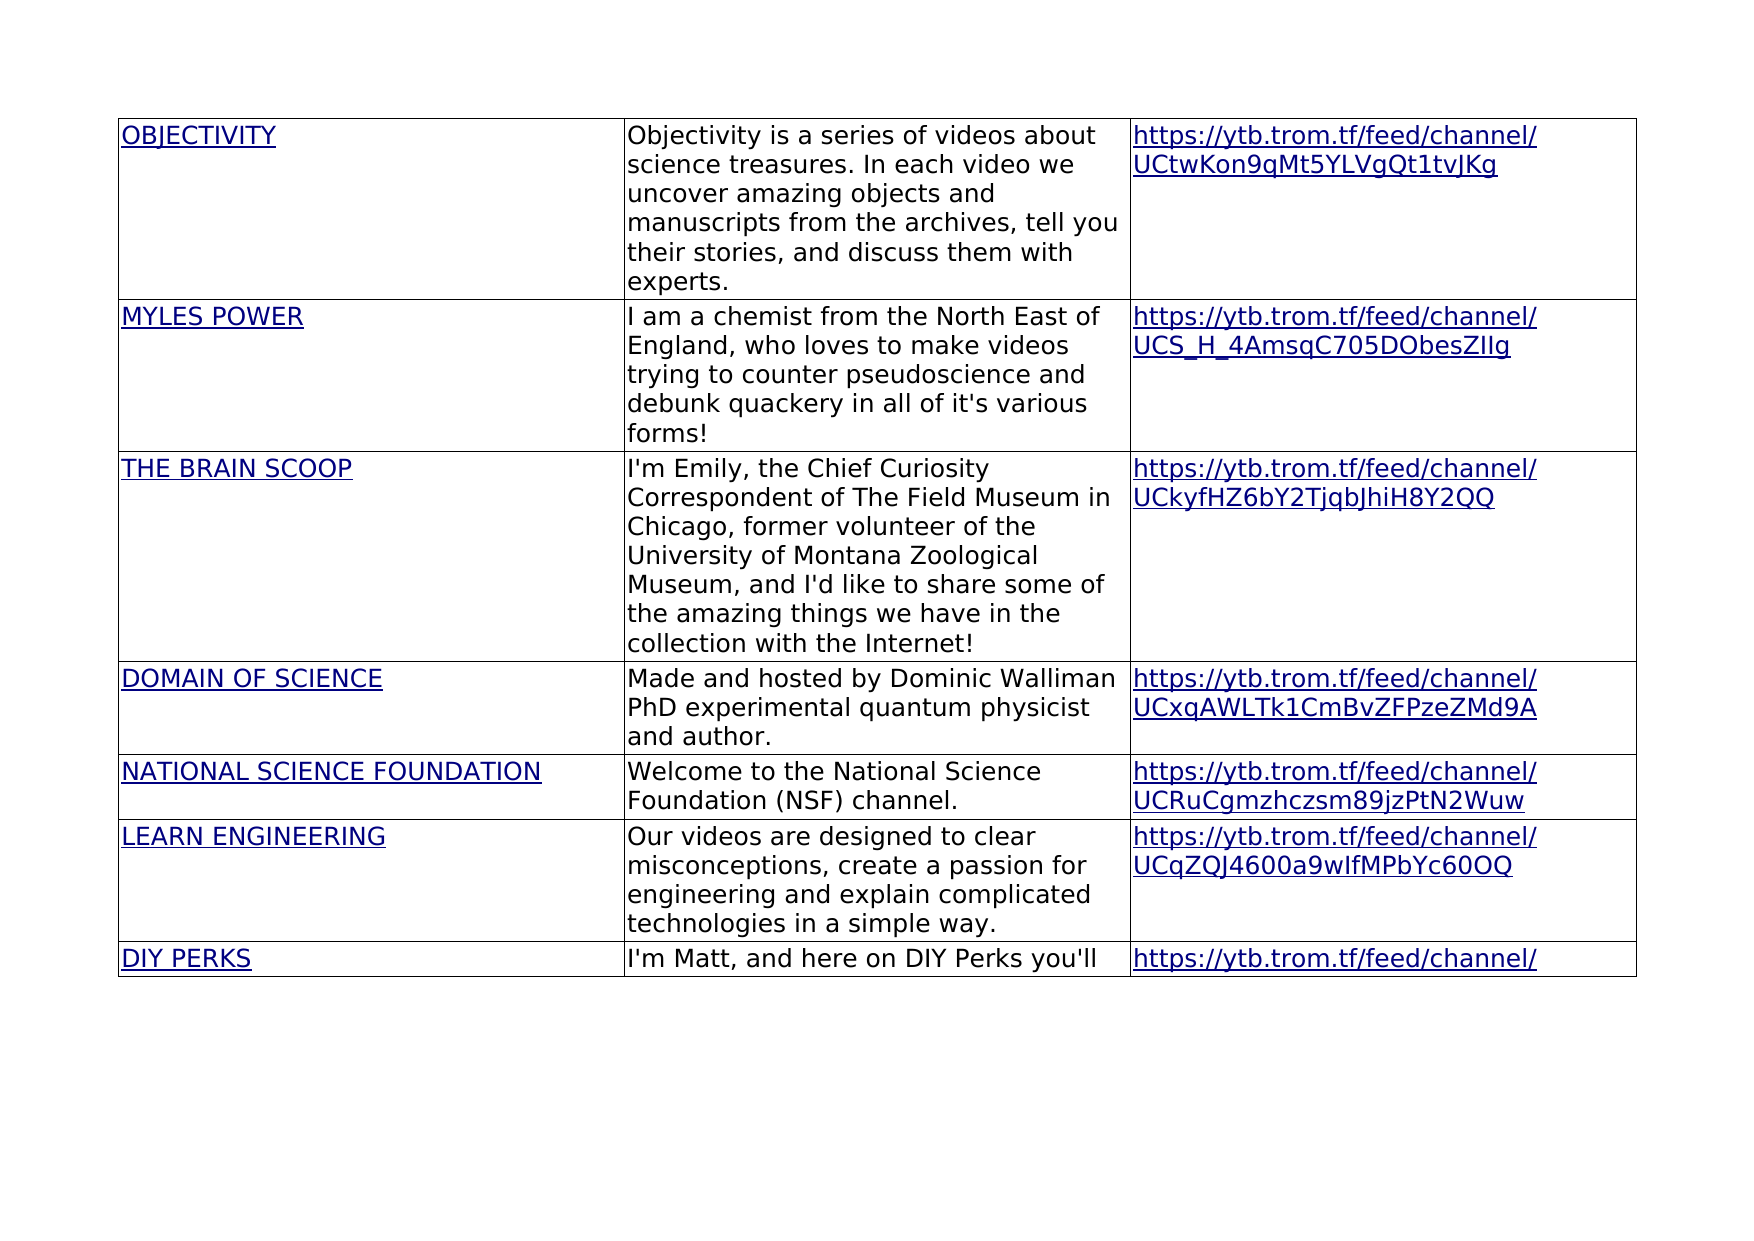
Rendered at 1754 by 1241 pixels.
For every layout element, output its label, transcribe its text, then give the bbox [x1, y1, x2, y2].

table_cell I'm Matt, and here on DIY Perks you'll [625, 942, 1130, 976]
table_cell https://ytb.trom.tf/feed/channel/ [1131, 942, 1636, 976]
table_cell https://ytb.trom.tf/feed/channel/UCS_H_4AmsqC705DObesZIIg [1131, 300, 1636, 451]
table_cell Objectivity is a series of videos about science treasures. In each video we uncover amazing objects and manuscripts from the archives, tell you their stories, and discuss them with experts. [625, 119, 1130, 299]
table_cell DOMAIN OF SCIENCE [119, 662, 624, 754]
table_cell DIY PERKS [119, 942, 624, 976]
table_cell THE BRAIN SCOOP [119, 452, 624, 661]
table_cell NATIONAL SCIENCE FOUNDATION [119, 755, 624, 819]
table_cell Made and hosted by Dominic Walliman PhD experimental quantum physicist and author. [625, 662, 1130, 754]
table_cell Welcome to the National Science Foundation (NSF) channel. [625, 755, 1130, 819]
table_cell MYLES POWER [119, 300, 624, 451]
table_cell I am a chemist from the North East of England, who loves to make videos trying to counter pseudoscience and debunk quackery in all of it's various forms! [625, 300, 1130, 451]
table_cell I'm Emily, the Chief Curiosity Correspondent of The Field Museum in Chicago, former volunteer of the University of Montana Zoological Museum, and I'd like to share some of the amazing things we have in the collection with the Internet! [625, 452, 1130, 661]
table_cell https://ytb.trom.tf/feed/channel/UCxqAWLTk1CmBvZFPzeZMd9A [1131, 662, 1636, 754]
table_cell https://ytb.trom.tf/feed/channel/UCtwKon9qMt5YLVgQt1tvJKg [1131, 119, 1636, 299]
table_cell LEARN ENGINEERING [119, 820, 624, 941]
table_cell Our videos are designed to clear misconceptions, create a passion for engineering and explain complicated technologies in a simple way. [625, 820, 1130, 941]
table_cell https://ytb.trom.tf/feed/channel/UCRuCgmzhczsm89jzPtN2Wuw [1131, 755, 1636, 819]
table_cell https://ytb.trom.tf/feed/channel/UCqZQJ4600a9wIfMPbYc60OQ [1131, 820, 1636, 941]
table_cell OBJECTIVITY [119, 119, 624, 299]
table_cell https://ytb.trom.tf/feed/channel/UCkyfHZ6bY2TjqbJhiH8Y2QQ [1131, 452, 1636, 661]
